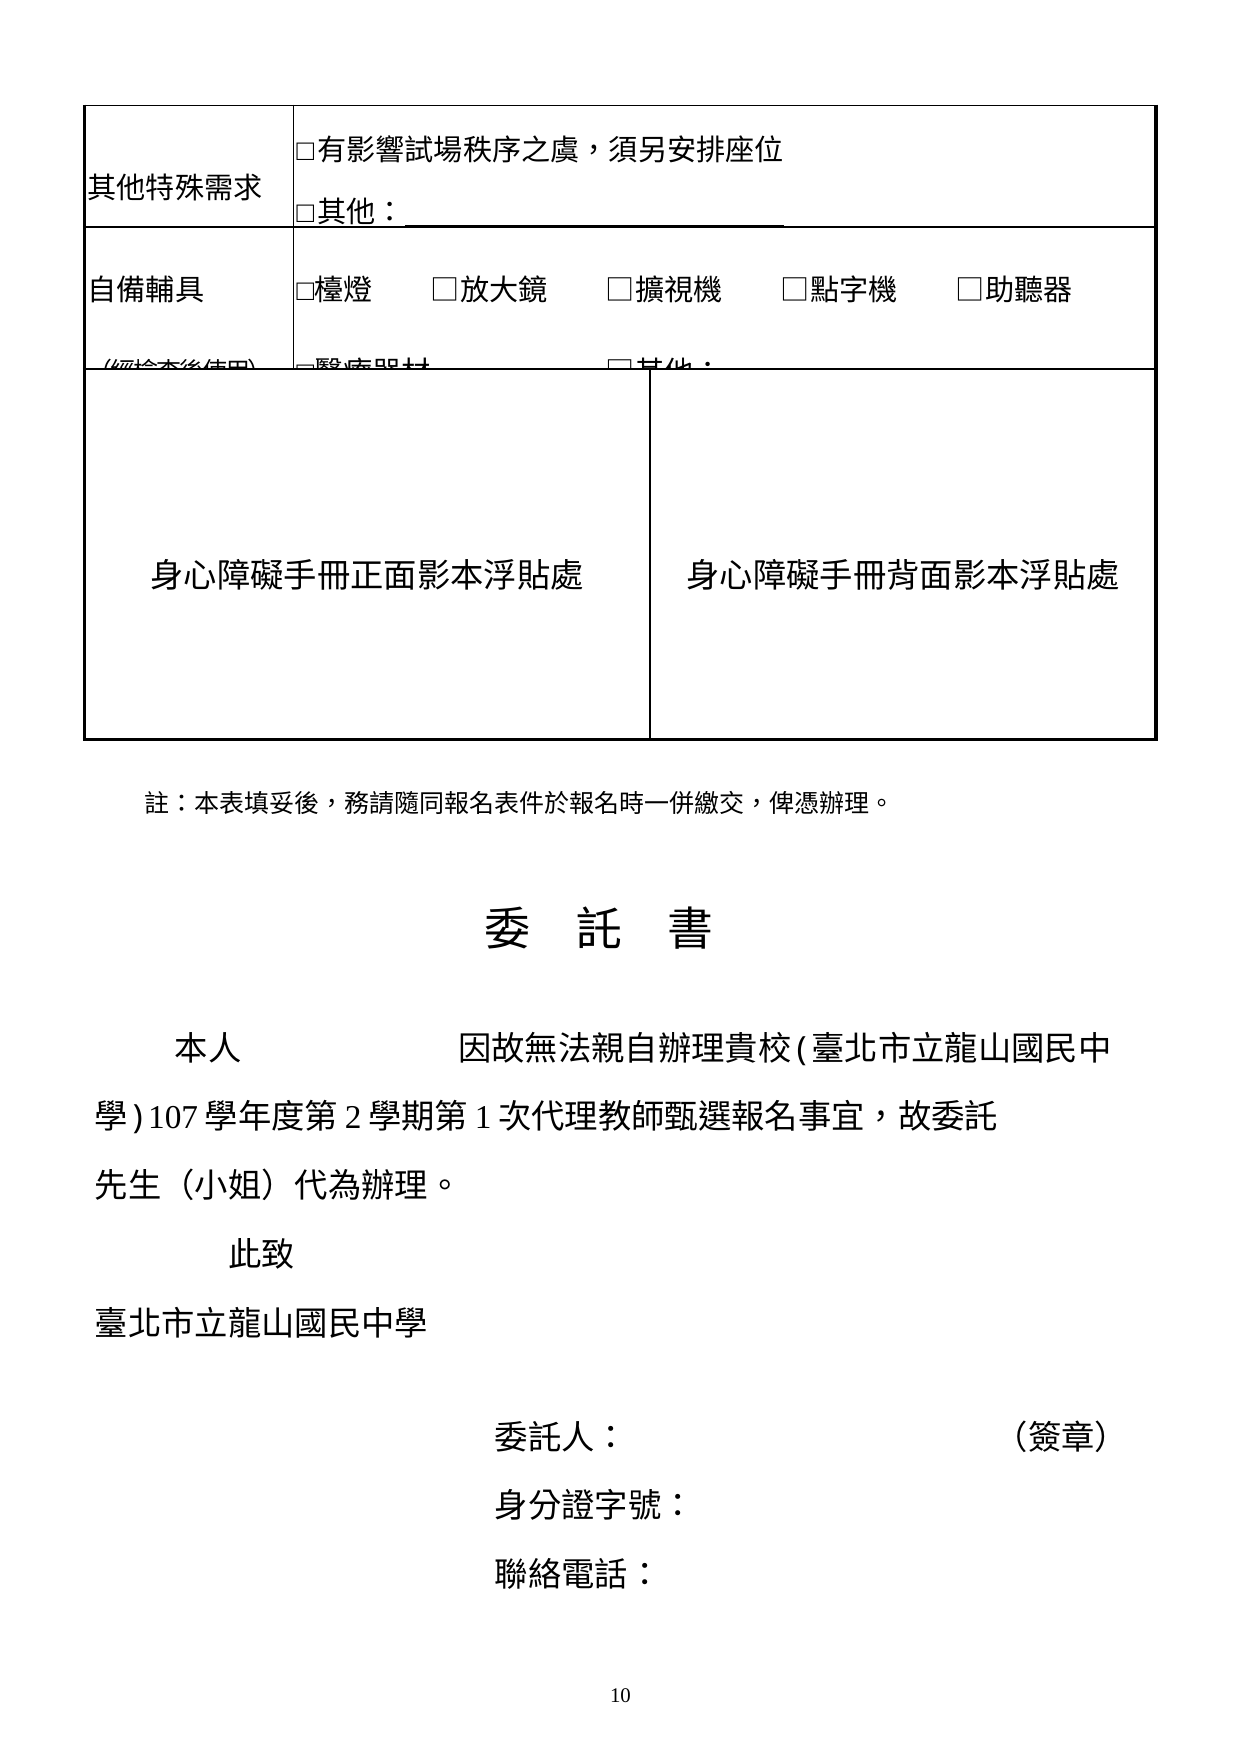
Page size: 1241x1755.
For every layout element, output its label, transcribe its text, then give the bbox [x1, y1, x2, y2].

table_cell 其他特殊需求 [86, 106, 293, 226]
table_cell □檯燈 □放大鏡 □擴視機 □點字機 □助聽器 □醫療器材 □其他： [294, 228, 1154, 368]
table_cell 自備輔具 （經檢查後使用） [86, 228, 293, 368]
text 此致 臺北市立龍山國民中學 委託人： （簽章） 身分證字號： 聯絡電話： [94, 1211, 1146, 1600]
text 註：本表填妥後，務請隨同報名表件於報名時一併繳交，俾憑辦理。 [94, 759, 1146, 822]
table_cell □有影響試場秩序之虞，須另安排座位 □其他： [294, 106, 1154, 226]
text 委 託 書 本人 因故無法親自辦理貴校(臺北市立龍山國民中學)107學年度第2學期第1次代理教師甄選報名事宜，故委託 先生（小姐）代為辦理。 [94, 891, 1146, 1211]
table_cell 身心障礙手冊背面影本浮貼處 [651, 370, 1154, 738]
table_cell 身心障礙手冊正面影本浮貼處 [86, 370, 649, 738]
